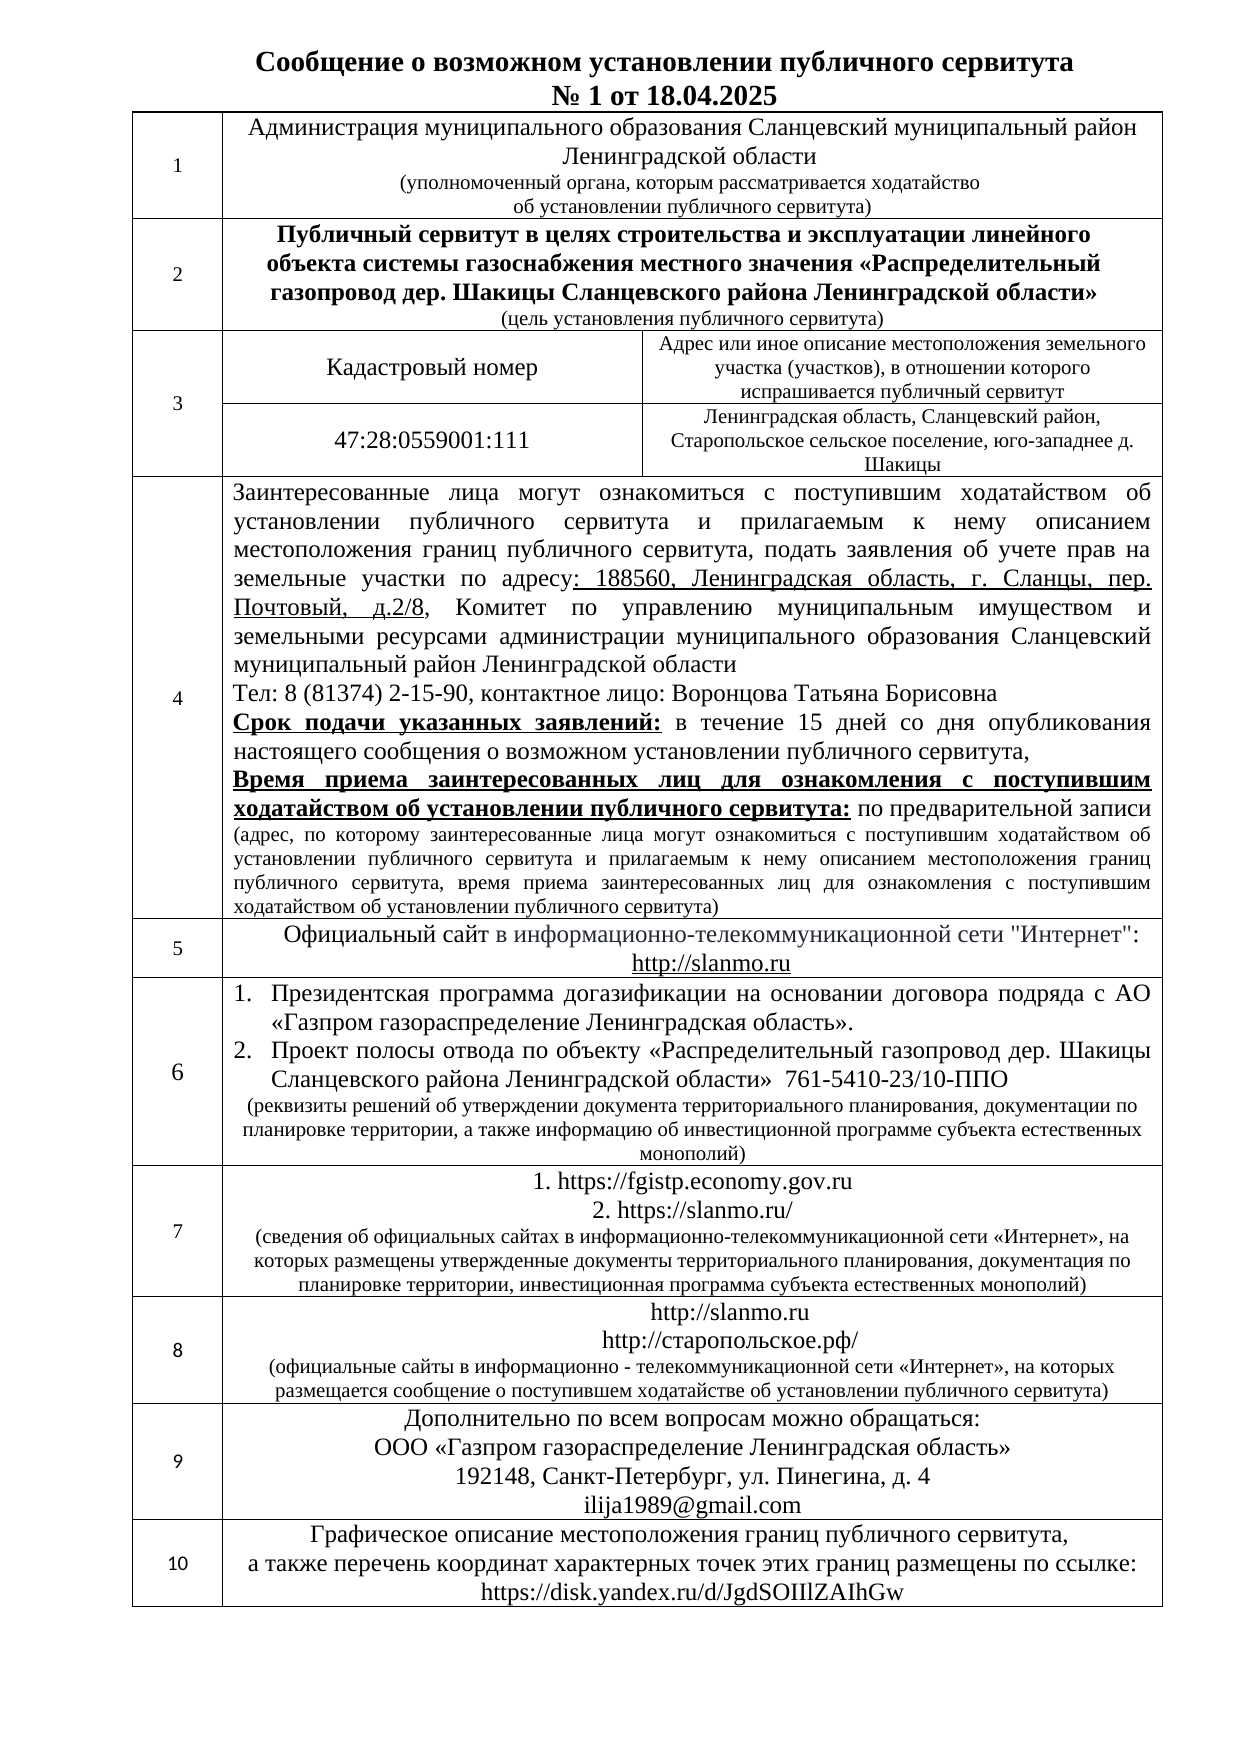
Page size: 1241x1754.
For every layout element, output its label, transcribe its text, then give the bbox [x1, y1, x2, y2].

table_cell 5 [133, 919, 222, 977]
text Сообщение о возможном установлении публичного сервитута [177, 44, 1152, 78]
table_cell 2 [133, 219, 222, 329]
table_cell Адрес или иное описание местоположения земельного участка (участков), в отношении которого испрашивается публичный сервитут [643, 331, 1162, 403]
table_cell 4 [133, 477, 222, 918]
table_cell http://slanmo.ru http://старопольское.рф/ (официальные сайты в информационно - телекоммуникационной сети «Интернет», на которых размещается сообщение о поступившем ходатайстве об установлении публичного сервитута) [223, 1297, 1162, 1402]
table_cell Президентская программа догазификации на основании договора подряда с АО «Газпром газораспределение Ленинградская область». Проект полосы отвода по объекту «Распределительный газопровод дер. Шакицы Сланцевского района Ленинградской области» 761-5410-23/10-ППО (реквизиты решений об утверждении документа территориального планирования, документации по планировке территории, а также информацию об инвестиционной программе субъекта естественных монополий) [223, 978, 1162, 1165]
table_cell Официальный сайт в информационно-телекоммуникационной сети "Интернет": http://slanmo.ru [223, 919, 1162, 977]
table_cell 9 [133, 1404, 222, 1518]
text № 1 от 18.04.2025 [177, 78, 1152, 111]
table_cell Ленинградская область, Сланцевский район, Старопольское сельское поселение, юго-западнее д. Шакицы [643, 404, 1162, 476]
table_cell 3 [133, 331, 222, 476]
table_header 1 [133, 113, 222, 218]
table_cell 6 [133, 978, 222, 1165]
table_cell 10 [133, 1520, 222, 1606]
table_cell Дополнительно по всем вопросам можно обращаться: ООО «Газпром газораспределение Ленинградская область» 192148, Санкт-Петербург, ул. Пинегина, д. 4 ilija1989@gmail.com [223, 1404, 1162, 1518]
table_cell Кадастровый номер [223, 331, 642, 403]
table_cell Заинтересованные лица могут ознакомиться с поступившим ходатайством об установлении публичного сервитута и прилагаемым к нему описанием местоположения границ публичного сервитута, подать заявления об учете прав на земельные участки по адресу: 188560, Ленинградская область, г. Сланцы, пер. Почтовый, д.2/8, Комитет по управлению муниципальным имуществом и земельными ресурсами администрации муниципального образования Сланцевский муниципальный район Ленинградской области Тел: 8 (81374) 2-15-90, контактное лицо: Воронцова Татьяна Борисовна Срок подачи указанных заявлений: в течение 15 дней со дня опубликования настоящего сообщения о возможном установлении публичного сервитута, Время приема заинтересованных лиц для ознакомления с поступившим ходатайством об установлении публичного сервитута: по предварительной записи (адрес, по которому заинтересованные лица могут ознакомиться с поступившим ходатайством об установлении публичного сервитута и прилагаемым к нему описанием местоположения границ публичного сервитута, время приема заинтересованных лиц для ознакомления с поступившим ходатайством об установлении публичного сервитута) [223, 477, 1162, 918]
table_cell Графическое описание местоположения границ публичного сервитута, а также перечень координат характерных точек этих границ размещены по ссылке: https://disk.yandex.ru/d/JgdSOIIlZAIhGw [223, 1520, 1162, 1606]
table_cell 1. https://fgistp.economy.gov.ru 2. https://slanmo.ru/ (сведения об официальных сайтах в информационно-телекоммуникационной сети «Интернет», на которых размещены утвержденные документы территориального планирования, документация по планировке территории, инвестиционная программа субъекта естественных монополий) [223, 1166, 1162, 1296]
table_header Администрация муниципального образования Сланцевский муниципальный район Ленинградской области (уполномоченный органа, которым рассматривается ходатайство об установлении публичного сервитута) [223, 113, 1162, 218]
table_cell 47:28:0559001:111 [223, 404, 642, 476]
table_cell 8 [133, 1297, 222, 1402]
table_cell 7 [133, 1166, 222, 1296]
table_cell Публичный сервитут в целях строительства и эксплуатации линейного объекта системы газоснабжения местного значения «Распределительный газопровод дер. Шакицы Сланцевского района Ленинградской области» (цель установления публичного сервитута) [223, 219, 1162, 329]
